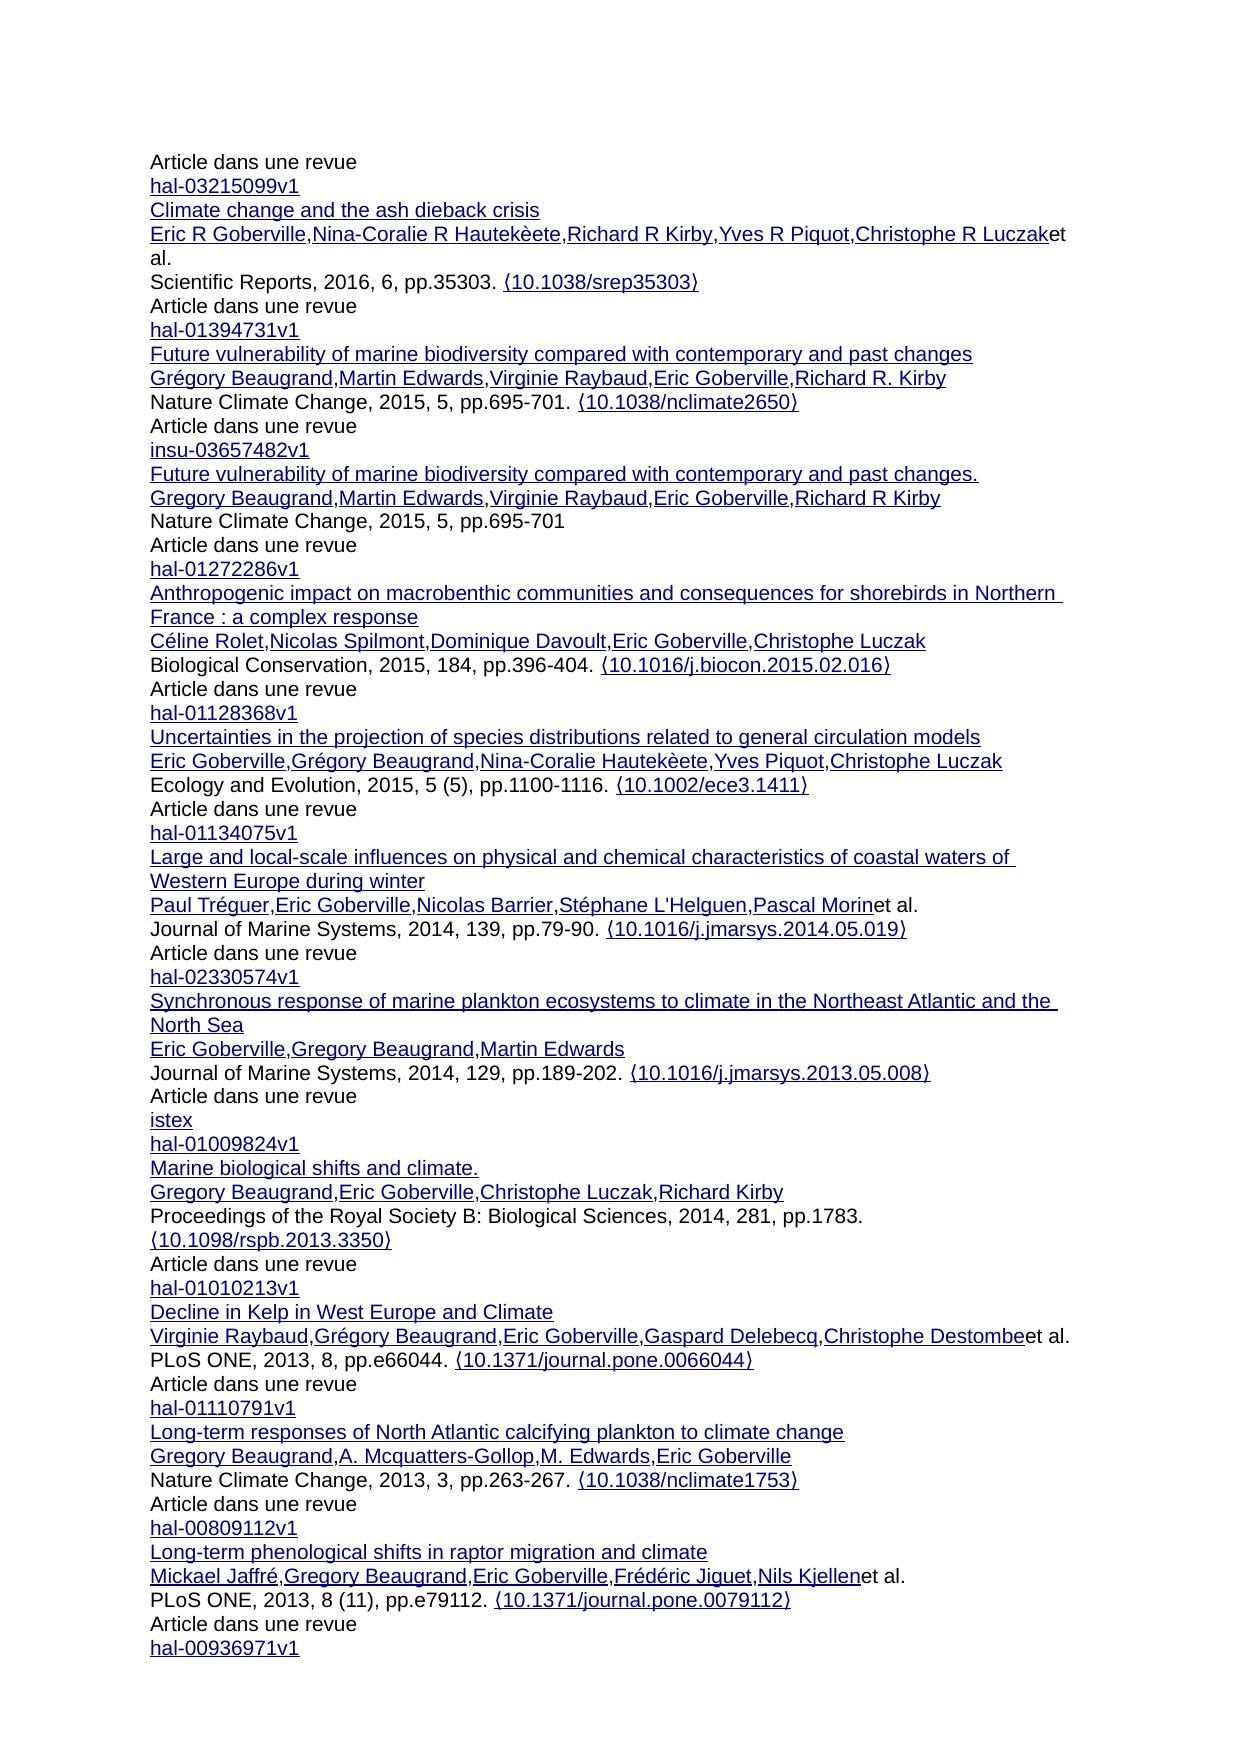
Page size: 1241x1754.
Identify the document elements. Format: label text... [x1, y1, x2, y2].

table_cell Article dans une revue hal-03215099v1 [150, 150, 1090, 198]
table_cell Synchronous response of marine plankton ecosystems to climate in the Northeast Atlantic and the North Sea Eric Goberville,Gregory Beaugrand,Martin Edwards Journal of Marine Systems, 2014, 129, pp.189-202. ⟨10.1016/j.jmarsys.2013.05.008⟩ Article dans une revue istex hal-01009824v1 [150, 989, 1090, 1156]
table_cell Future vulnerability of marine biodiversity compared with contemporary and past changes. Gregory Beaugrand,Martin Edwards,Virginie Raybaud,Eric Goberville,Richard R Kirby Nature Climate Change, 2015, 5, pp.695-701 Article dans une revue hal-01272286v1 [150, 461, 1090, 581]
table_cell Climate change and the ash dieback crisis Eric R Goberville,Nina-Coralie R Hautekèete,Richard R Kirby,Yves R Piquot,Christophe R Luczaket al. Scientific Reports, 2016, 6, pp.35303. ⟨10.1038/srep35303⟩ Article dans une revue hal-01394731v1 [150, 198, 1090, 342]
table_cell Anthropogenic impact on macrobenthic communities and consequences for shorebirds in Northern France : a complex response Céline Rolet,Nicolas Spilmont,Dominique Davoult,Eric Goberville,Christophe Luczak Biological Conservation, 2015, 184, pp.396-404. ⟨10.1016/j.biocon.2015.02.016⟩ Article dans une revue hal-01128368v1 [150, 581, 1090, 725]
table_cell Long-term responses of North Atlantic calcifying plankton to climate change Gregory Beaugrand,A. Mcquatters-Gollop,M. Edwards,Eric Goberville Nature Climate Change, 2013, 3, pp.263-267. ⟨10.1038/nclimate1753⟩ Article dans une revue hal-00809112v1 [150, 1420, 1090, 1539]
table_cell Decline in Kelp in West Europe and Climate Virginie Raybaud,Grégory Beaugrand,Eric Goberville,Gaspard Delebecq,Christophe Destombeet al. PLoS ONE, 2013, 8, pp.e66044. ⟨10.1371/journal.pone.0066044⟩ Article dans une revue hal-01110791v1 [150, 1300, 1090, 1420]
table_cell Long-term phenological shifts in raptor migration and climate Mickael Jaffré,Gregory Beaugrand,Eric Goberville,Frédéric Jiguet,Nils Kjellenet al. PLoS ONE, 2013, 8 (11), pp.e79112. ⟨10.1371/journal.pone.0079112⟩ Article dans une revue hal-00936971v1 [150, 1540, 1090, 1659]
table_cell Uncertainties in the projection of species distributions related to general circulation models Eric Goberville,Grégory Beaugrand,Nina-Coralie Hautekèete,Yves Piquot,Christophe Luczak Ecology and Evolution, 2015, 5 (5), pp.1100-1116. ⟨10.1002/ece3.1411⟩ Article dans une revue hal-01134075v1 [150, 725, 1090, 845]
table_cell Future vulnerability of marine biodiversity compared with contemporary and past changes Grégory Beaugrand,Martin Edwards,Virginie Raybaud,Eric Goberville,Richard R. Kirby Nature Climate Change, 2015, 5, pp.695-701. ⟨10.1038/nclimate2650⟩ Article dans une revue insu-03657482v1 [150, 342, 1090, 461]
table_cell Marine biological shifts and climate. Gregory Beaugrand,Eric Goberville,Christophe Luczak,Richard Kirby Proceedings of the Royal Society B: Biological Sciences, 2014, 281, pp.1783. ⟨10.1098/rspb.2013.3350⟩ Article dans une revue hal-01010213v1 [150, 1156, 1090, 1300]
table_cell Large and local-scale influences on physical and chemical characteristics of coastal waters of Western Europe during winter Paul Tréguer,Eric Goberville,Nicolas Barrier,Stéphane L'Helguen,Pascal Morinet al. Journal of Marine Systems, 2014, 139, pp.79-90. ⟨10.1016/j.jmarsys.2014.05.019⟩ Article dans une revue hal-02330574v1 [150, 845, 1090, 988]
